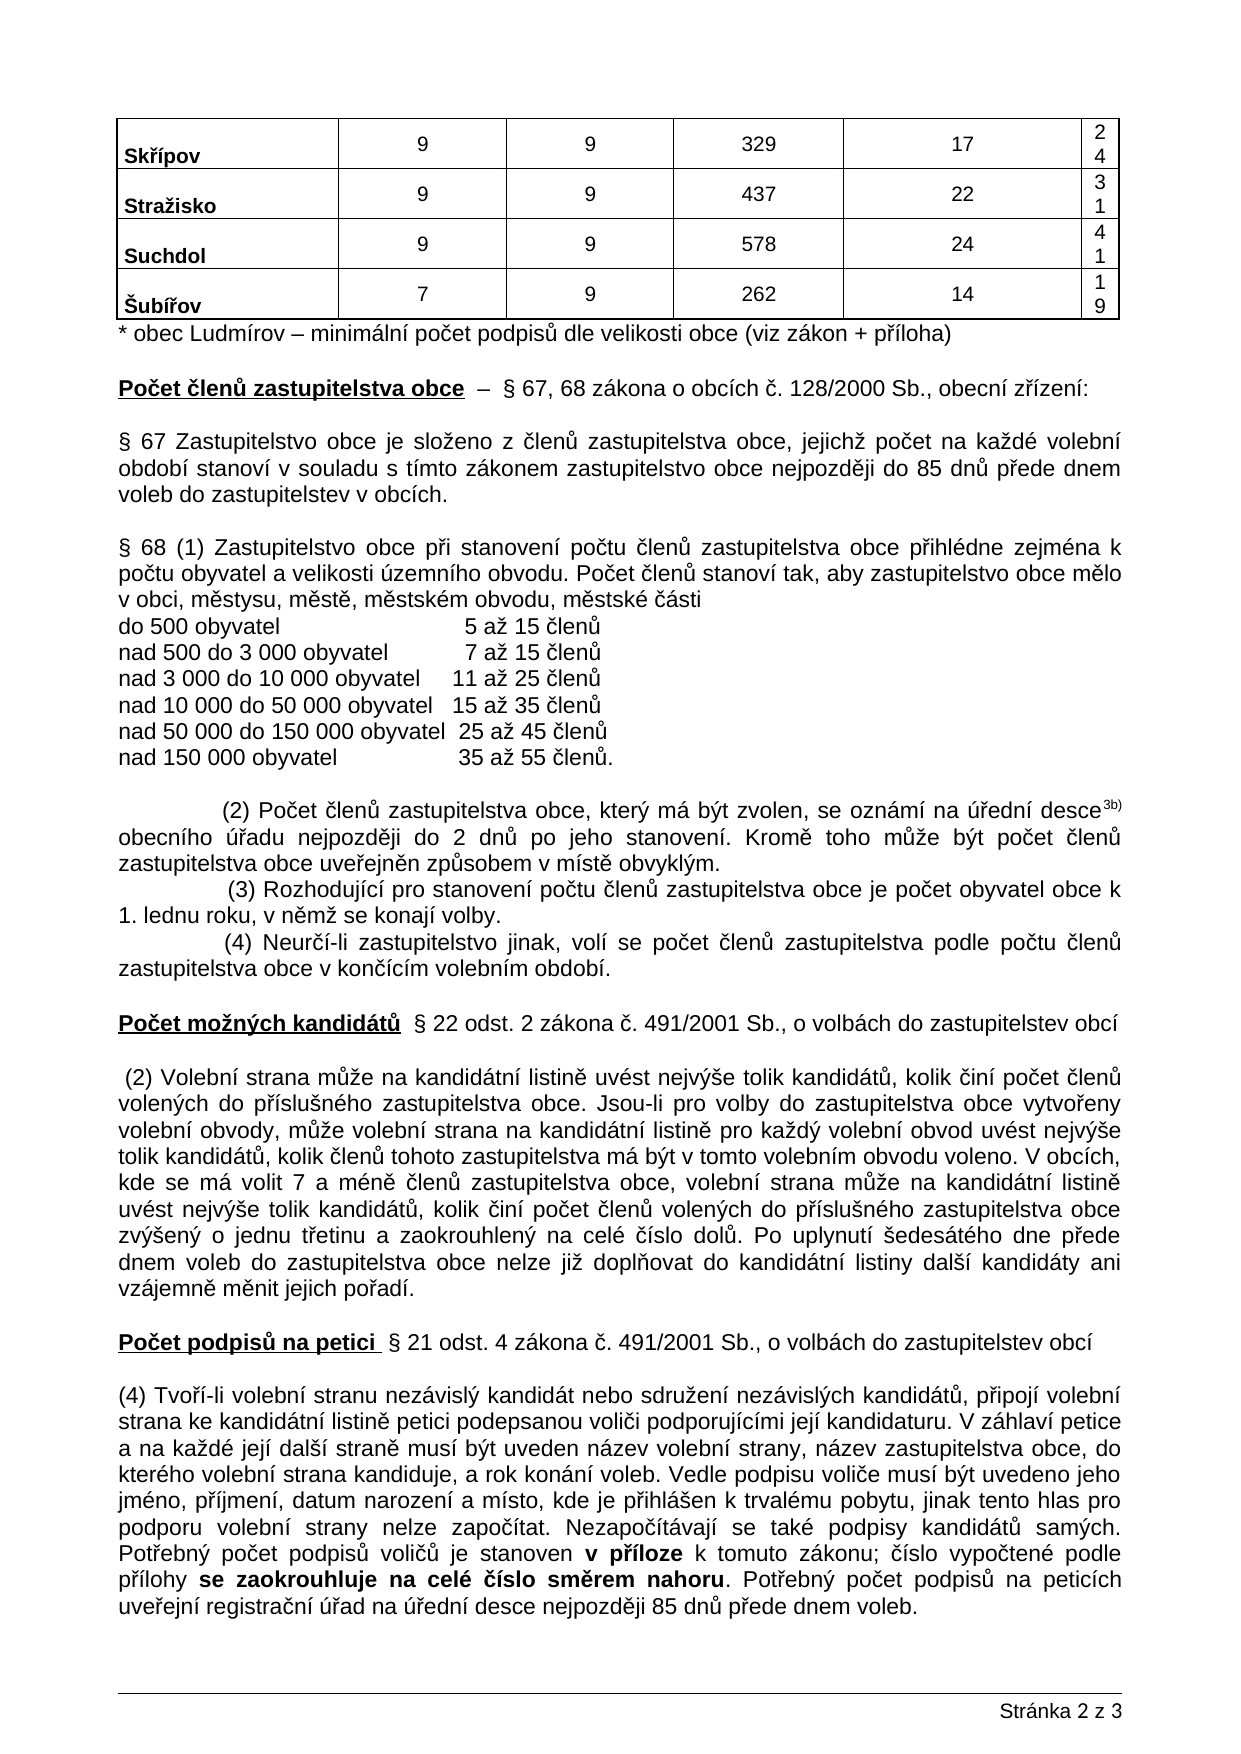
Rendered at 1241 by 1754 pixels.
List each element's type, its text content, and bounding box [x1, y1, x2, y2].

table_cell 9 [507, 169, 673, 218]
table_cell 7 [339, 269, 506, 318]
table_cell 329 [674, 119, 843, 168]
table_cell 9 [339, 119, 506, 168]
table_cell Suchdol [118, 219, 338, 268]
table_cell 9 [339, 169, 506, 218]
table_cell 437 [674, 169, 843, 218]
table_cell 24 [1082, 119, 1118, 168]
table_cell 578 [674, 219, 843, 268]
text § 68 (1) Zastupitelstvo obce při stanovení počtu členů zastupitelstva obce přihlédne zejména k počtu obyvatel a velikosti územního obvodu. Počet členů stanoví tak, aby zastupitelstvo obce mělo v obci, městysu, městě, městském obvodu, městské části [118, 533, 1122, 613]
table_cell 41 [1082, 219, 1118, 268]
text Počet členů zastupitelstva obce – § 67, 68 zákona o obcích č. 128/2000 Sb., obecní zřízení: [118, 375, 1122, 402]
table_cell 9 [507, 119, 673, 168]
table_cell Stražisko [118, 169, 338, 218]
text nad 150 000 obyvatel 35 až 55 členů. [118, 744, 1122, 771]
table_cell 9 [339, 219, 506, 268]
table_cell 262 [674, 269, 843, 318]
table_cell Šubířov [118, 269, 338, 318]
text (4) Tvoří-li volební stranu nezávislý kandidát nebo sdružení nezávislých kandidátů, připojí volební strana ke kandidátní listině petici podepsanou voliči podporujícími její kandidaturu. V záhlaví petice a na každé její další straně musí být uveden název volební strany, název zastupitelstva obce, do kterého volební strana kandiduje, a rok konání voleb. Vedle podpisu voliče musí být uvedeno jeho jméno, příjmení, datum narození a místo, kde je přihlášen k trvalému pobytu, jinak tento hlas pro podporu volební strany nelze započítat. Nezapočítávají se také podpisy kandidátů samých. Potřebný počet podpisů voličů je stanoven v příloze k tomuto zákonu; číslo vypočtené podle přílohy se zaokrouhluje na celé číslo směrem nahoru. Potřebný počet podpisů na peticích uveřejní registrační úřad na úřední desce nejpozději 85 dnů přede dnem voleb. [118, 1382, 1122, 1619]
table_cell 19 [1082, 269, 1118, 318]
text Počet podpisů na petici § 21 odst. 4 zákona č. 491/2001 Sb., o volbách do zastupitelstev obcí [118, 1329, 1122, 1356]
text nad 500 do 3 000 obyvatel 7 až 15 členů [118, 639, 1122, 665]
text nad 10 000 do 50 000 obyvatel 15 až 35 členů [118, 692, 1122, 718]
text nad 50 000 do 150 000 obyvatel 25 až 45 členů [118, 718, 1122, 744]
table_cell 17 [844, 119, 1081, 168]
text (4) Neurčí-li zastupitelstvo jinak, volí se počet členů zastupitelstva podle počtu členů zastupitelstva obce v končícím volebním období. [118, 929, 1122, 982]
text (2) Volební strana může na kandidátní listině uvést nejvýše tolik kandidátů, kolik činí počet členů volených do příslušného zastupitelstva obce. Jsou-li pro volby do zastupitelstva obce vytvořeny volební obvody, může volební strana na kandidátní listině pro každý volební obvod uvést nejvýše tolik kandidátů, kolik členů tohoto zastupitelstva má být v tomto volebním obvodu voleno. V obcích, kde se má volit 7 a méně členů zastupitelstva obce, volební strana může na kandidátní listině uvést nejvýše tolik kandidátů, kolik činí počet členů volených do příslušného zastupitelstva obce zvýšený o jednu třetinu a zaokrouhlený na celé číslo dolů. Po uplynutí šedesátého dne přede dnem voleb do zastupitelstva obce nelze již doplňovat do kandidátní listiny další kandidáty ani vzájemně měnit jejich pořadí. [118, 1064, 1122, 1301]
table_cell 9 [507, 269, 673, 318]
table_cell 9 [507, 219, 673, 268]
table_cell 14 [844, 269, 1081, 318]
text (3) Rozhodující pro stanovení počtu členů zastupitelstva obce je počet obyvatel obce k 1. lednu roku, v němž se konají volby. [118, 876, 1122, 929]
text Počet možných kandidátů § 22 odst. 2 zákona č. 491/2001 Sb., o volbách do zastupitelstev obcí [118, 1009, 1122, 1036]
table_cell 24 [844, 219, 1081, 268]
text do 500 obyvatel 5 až 15 členů [118, 613, 1122, 639]
table_cell Skřípov [118, 119, 338, 168]
text § 67 Zastupitelstvo obce je složeno z členů zastupitelstva obce, jejichž počet na každé volební období stanoví v souladu s tímto zákonem zastupitelstvo obce nejpozději do 85 dnů přede dnem voleb do zastupitelstev v obcích. [118, 428, 1122, 507]
text nad 3 000 do 10 000 obyvatel 11 až 25 členů [118, 665, 1122, 692]
table_cell 22 [844, 169, 1081, 218]
text * obec Ludmírov – minimální počet podpisů dle velikosti obce (viz zákon + příloha) [118, 320, 1122, 347]
text (2) Počet členů zastupitelstva obce, který má být zvolen, se oznámí na úřední desce3b) obecního úřadu nejpozději do 2 dnů po jeho stanovení. Kromě toho může být počet členů zastupitelstva obce uveřejněn způsobem v místě obvyklým. [118, 797, 1122, 876]
table_cell 31 [1082, 169, 1118, 218]
